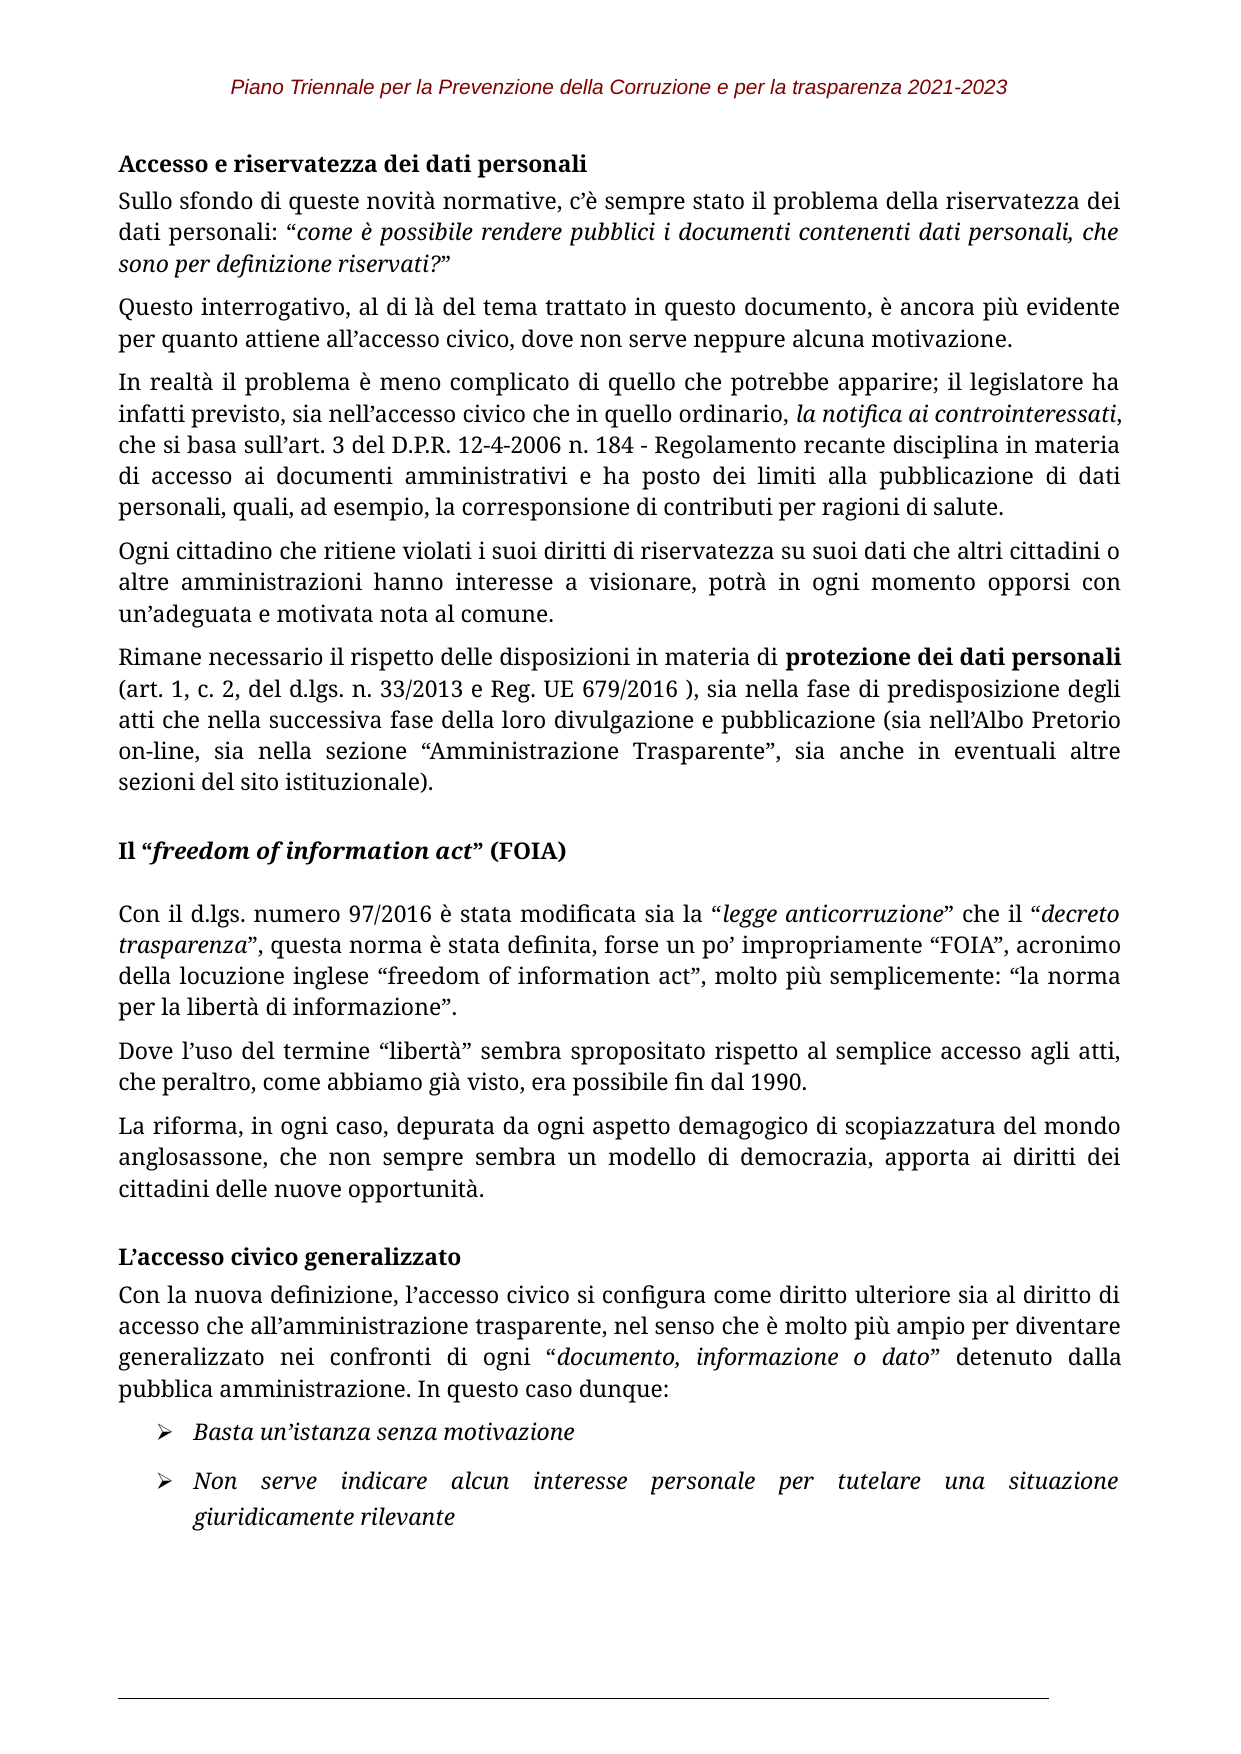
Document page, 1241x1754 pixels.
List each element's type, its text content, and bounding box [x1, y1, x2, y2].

text In realtà il problema è meno complicato di quello che potrebbe apparire; il legislatore ha infatti previsto, sia nell’accesso civico che in quello ordinario, la notifica ai controinteressati, che si basa sull’art. 3 del D.P.R. 12-4-2006 n. 184 - Regolamento recante disciplina in materia di accesso ai documenti amministrativi e ha posto dei limiti alla pubblicazione di dati personali, quali, ad esempio, la corresponsione di contributi per ragioni di salute. [118, 366, 1122, 523]
list Basta un’istanza senza motivazione [156, 1416, 1122, 1448]
subtitle Il “freedom of information act” (FOIA) [118, 835, 1122, 866]
subtitle L’accesso civico generalizzato [118, 1241, 1122, 1273]
text Questo interrogativo, al di là del tema trattato in questo documento, è ancora più evidente per quanto attiene all’accesso civico, dove non serve neppure alcuna motivazione. [118, 291, 1122, 354]
text Con il d.lgs. numero 97/2016 è stata modificata sia la “legge anticorruzione” che il “decreto trasparenza”, questa norma è stata definita, forse un po’ impropriamente “FOIA”, acronimo della locuzione inglese “freedom of information act”, molto più semplicemente: “la norma per la libertà di informazione”. [118, 898, 1122, 1023]
subtitle Accesso e riservatezza dei dati personali [118, 148, 1122, 179]
text Ogni cittadino che ritiene violati i suoi diritti di riservatezza su suoi dati che altri cittadini o altre amministrazioni hanno interesse a visionare, potrà in ogni momento opporsi con un’adeguata e motivata nota al comune. [118, 535, 1122, 629]
text Con la nuova definizione, l’accesso civico si configura come diritto ulteriore sia al diritto di accesso che all’amministrazione trasparente, nel senso che è molto più ampio per diventare generalizzato nei confronti di ogni “documento, informazione o dato” detenuto dalla pubblica amministrazione. In questo caso dunque: [118, 1279, 1122, 1404]
list Non serve indicare alcun interesse personale per tutelare una situazione giuridicamente rilevante [156, 1465, 1122, 1532]
text Rimane necessario il rispetto delle disposizioni in materia di protezione dei dati personali (art. 1, c. 2, del d.lgs. n. 33/2013 e Reg. UE 679/2016 ), sia nella fase di predisposizione degli atti che nella successiva fase della loro divulgazione e pubblicazione (sia nell’Albo Pretorio on-line, sia nella sezione “Amministrazione Trasparente”, sia anche in eventuali altre sezioni del sito istituzionale). [118, 641, 1122, 798]
text Dove l’uso del termine “libertà” sembra spropositato rispetto al semplice accesso agli atti, che peraltro, come abbiamo già visto, era possibile fin dal 1990. [118, 1035, 1122, 1098]
text La riforma, in ogni caso, depurata da ogni aspetto demagogico di scopiazzatura del mondo anglosassone, che non sempre sembra un modello di democrazia, apporta ai diritti dei cittadini delle nuove opportunità. [118, 1110, 1122, 1204]
text Sullo sfondo di queste novità normative, c’è sempre stato il problema della riservatezza dei dati personali: “come è possibile rendere pubblici i documenti contenenti dati personali, che sono per definizione riservati?” [118, 185, 1122, 279]
